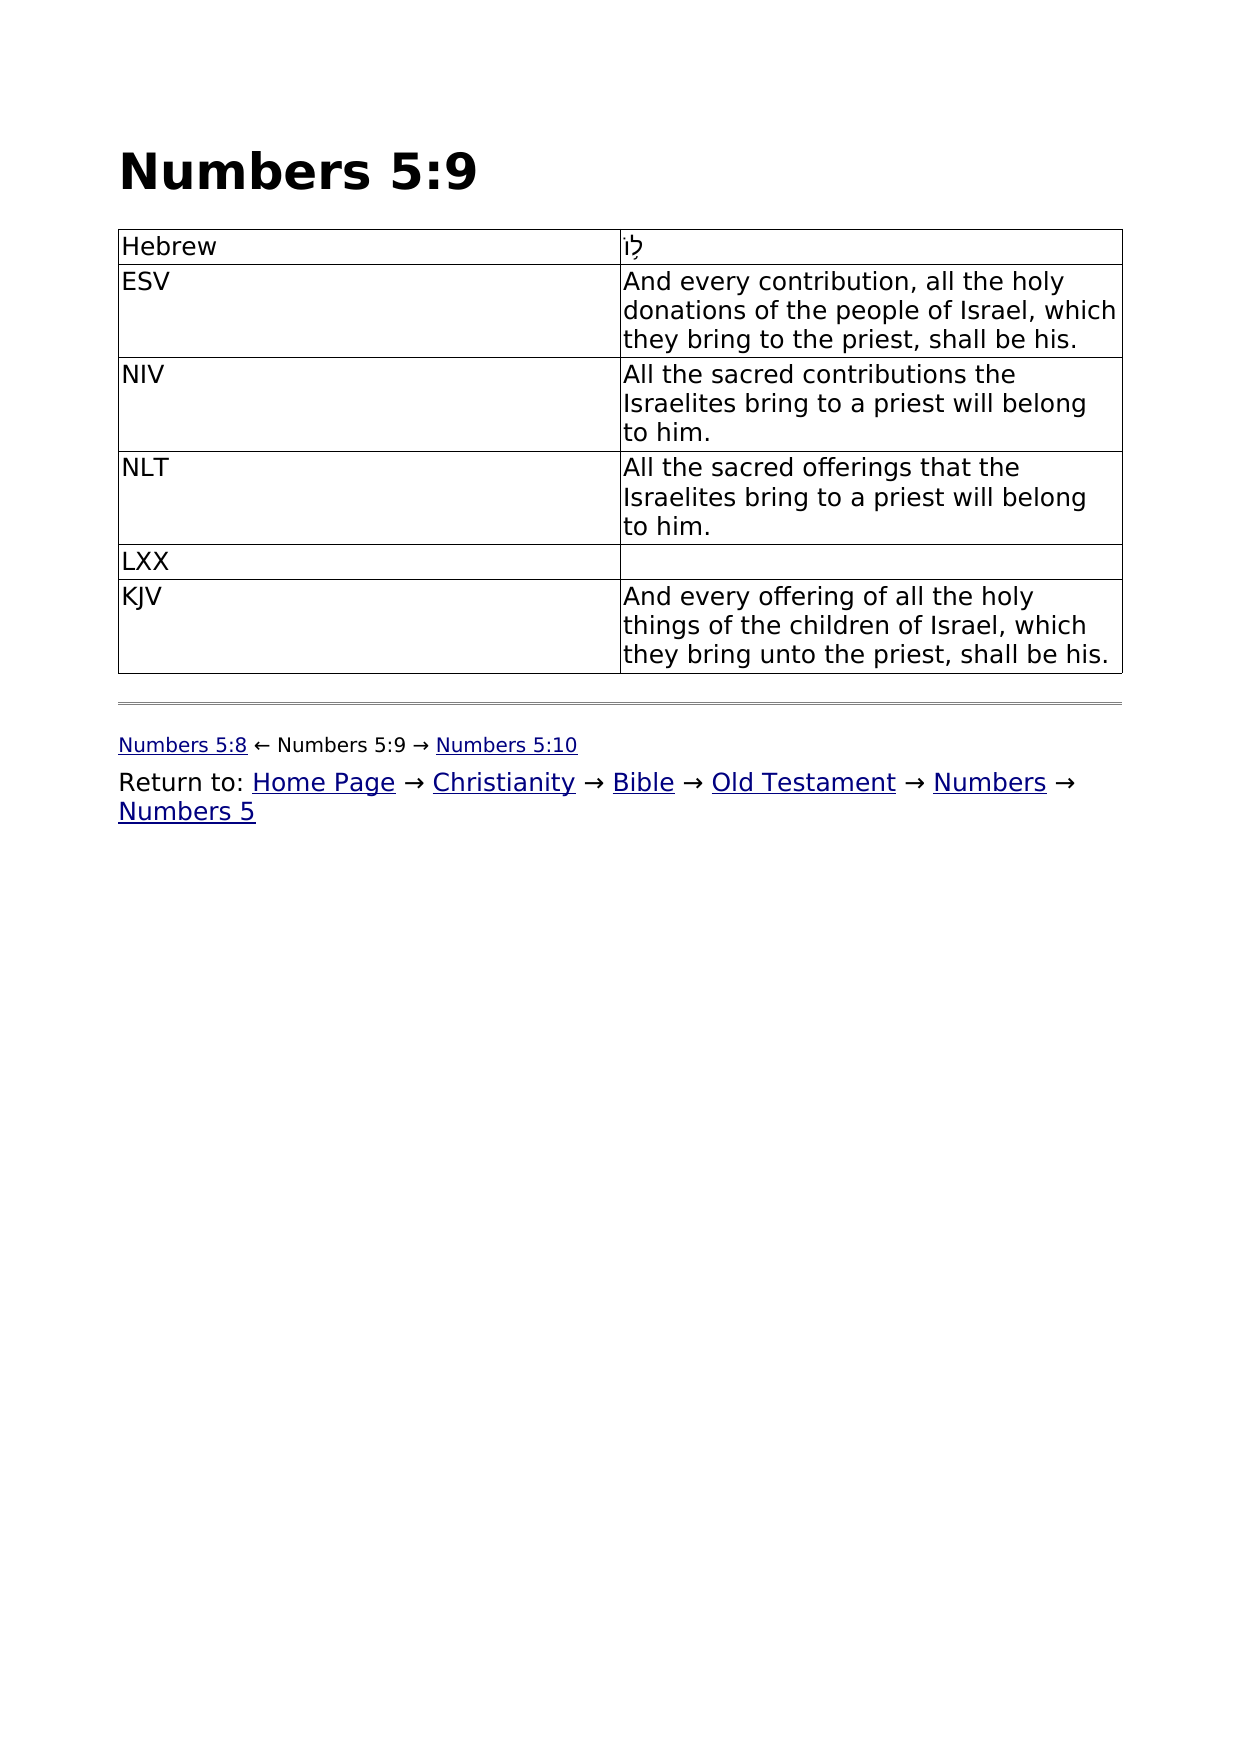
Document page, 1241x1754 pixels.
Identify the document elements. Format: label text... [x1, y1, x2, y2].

table_cell ESV [119, 265, 620, 357]
table_cell KJV [119, 580, 620, 673]
subtitle Numbers 5:9 [118, 143, 1122, 201]
table_cell NLT [119, 452, 620, 544]
table_cell And every contribution, all the holy donations of the people of Israel, which they bring to the priest, shall be his. [621, 265, 1122, 357]
table_cell And every offering of all the holy things of the children of Israel, which they bring unto the priest, shall be his. [621, 580, 1122, 673]
table_cell LXX [119, 545, 620, 579]
text Numbers 5:8 ← Numbers 5:9 → Numbers 5:10 [118, 734, 1122, 768]
table_header Hebrew [119, 230, 620, 264]
table_cell All the sacred contributions the Israelites bring to a priest will belong to him. [621, 358, 1122, 451]
table_header ל֥וֹ [621, 230, 1122, 264]
table_cell All the sacred offerings that the Israelites bring to a priest will belong to him. [621, 452, 1122, 544]
table_cell [621, 545, 1122, 579]
table_cell NIV [119, 358, 620, 451]
text Return to: Home Page → Christianity → Bible → Old Testament → Numbers → Numbers 5 [118, 768, 1122, 826]
